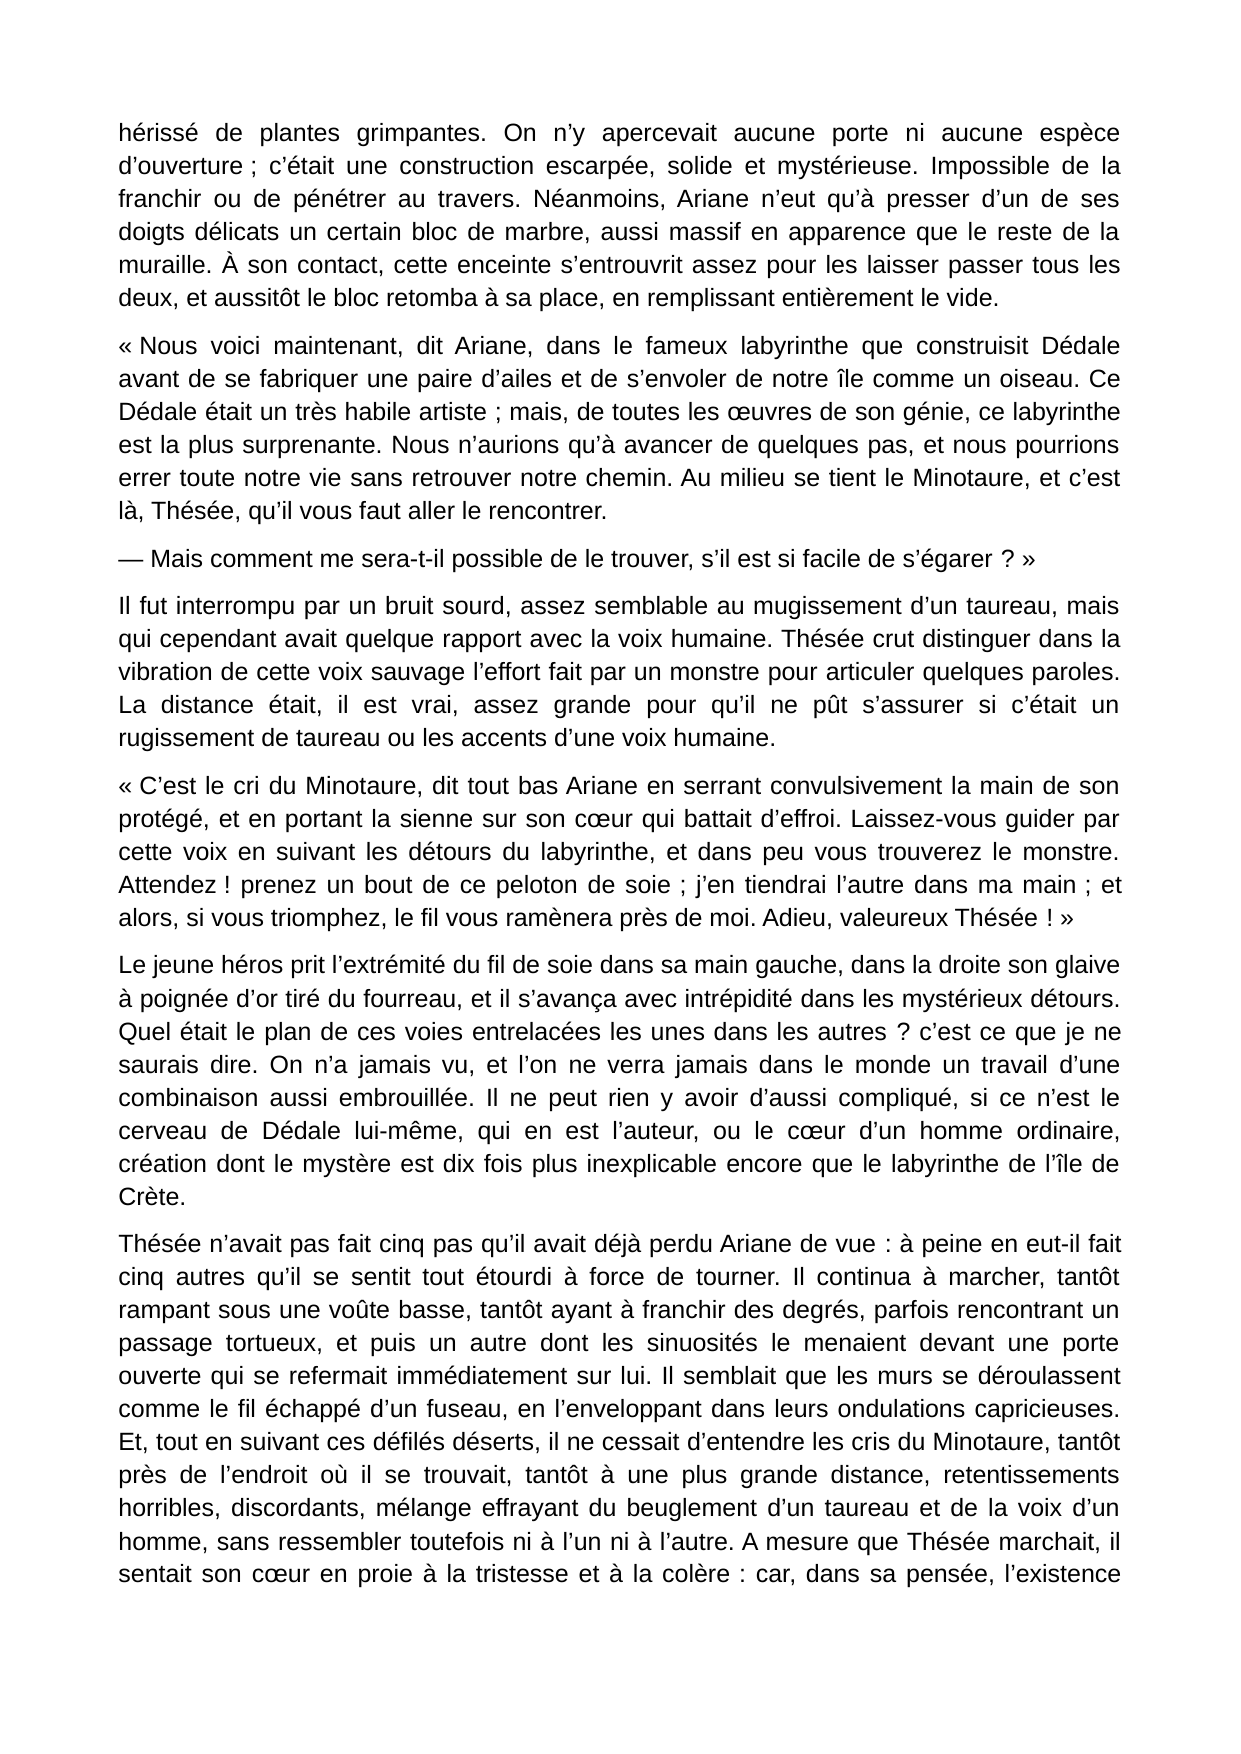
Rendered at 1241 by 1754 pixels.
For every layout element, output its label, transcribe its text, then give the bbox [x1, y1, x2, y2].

text — Mais comment me sera-t-il possible de le trouver, s’il est si facile de s’égarer ? » [118, 543, 1122, 572]
text Il fut interrompu par un bruit sourd, assez semblable au mugissement d’un taureau, mais qui cependant avait quelque rapport avec la voix humaine. Thésée crut distinguer dans la vibration de cette voix sauvage l’effort fait par un monstre pour articuler quelques paroles. La distance était, il est vrai, assez grande pour qu’il ne pût s’assurer si c’était un rugissement de taureau ou les accents d’une voix humaine. [118, 591, 1122, 752]
text « Nous voici maintenant, dit Ariane, dans le fameux labyrinthe que construisit Dédale avant de se fabriquer une paire d’ailes et de s’envoler de notre île comme un oiseau. Ce Dédale était un très habile artiste ; mais, de toutes les œuvres de son génie, ce labyrinthe est la plus surprenante. Nous n’aurions qu’à avancer de quelques pas, et nous pourrions errer toute notre vie sans retrouver notre chemin. Au milieu se tient le Minotaure, et c’est là, Thésée, qu’il vous faut aller le rencontrer. [118, 331, 1122, 525]
text Thésée n’avait pas fait cinq pas qu’il avait déjà perdu Ariane de vue : à peine en eut-il fait cinq autres qu’il se sentit tout étourdi à force de tourner. Il continua à marcher, tantôt rampant sous une voûte basse, tantôt ayant à franchir des degrés, parfois rencontrant un passage tortueux, et puis un autre dont les sinuosités le menaient devant une porte ouverte qui se refermait immédiatement sur lui. Il semblait que les murs se déroulassent comme le fil échappé d’un fuseau, en l’enveloppant dans leurs ondulations capricieuses. Et, tout en suivant ces défilés déserts, il ne cessait d’entendre les cris du Minotaure, tantôt près de l’endroit où il se trouvait, tantôt à une plus grande distance, retentissements horribles, discordants, mélange effrayant du beuglement d’un taureau et de la voix d’un homme, sans ressembler toutefois ni à l’un ni à l’autre. A mesure que Thésée marchait, il sentait son cœur en proie à la tristesse et à la colère : car, dans sa pensée, l’existence [118, 1229, 1122, 1588]
text Le jeune héros prit l’extrémité du fil de soie dans sa main gauche, dans la droite son glaive à poignée d’or tiré du fourreau, et il s’avança avec intrépidité dans les mystérieux détours. Quel était le plan de ces voies entrelacées les unes dans les autres ? c’est ce que je ne saurais dire. On n’a jamais vu, et l’on ne verra jamais dans le monde un travail d’une combinaison aussi embrouillée. Il ne peut rien y avoir d’aussi compliqué, si ce n’est le cerveau de Dédale lui-même, qui en est l’auteur, ou le cœur d’un homme ordinaire, création dont le mystère est dix fois plus inexplicable encore que le labyrinthe de l’île de Crète. [118, 951, 1122, 1210]
text « C’est le cri du Minotaure, dit tout bas Ariane en serrant convulsivement la main de son protégé, et en portant la sienne sur son cœur qui battait d’effroi. Laissez-vous guider par cette voix en suivant les détours du labyrinthe, et dans peu vous trouverez le monstre. Attendez ! prenez un bout de ce peloton de soie ; j’en tiendrai l’autre dans ma main ; et alors, si vous triomphez, le fil vous ramènera près de moi. Adieu, valeureux Thésée ! » [118, 771, 1122, 932]
text hérissé de plantes grimpantes. On n’y apercevait aucune porte ni aucune espèce d’ouverture ; c’était une construction escarpée, solide et mystérieuse. Impossible de la franchir ou de pénétrer au travers. Néanmoins, Ariane n’eut qu’à presser d’un de ses doigts délicats un certain bloc de marbre, aussi massif en apparence que le reste de la muraille. À son contact, cette enceinte s’entrouvrit assez pour les laisser passer tous les deux, et aussitôt le bloc retomba à sa place, en remplissant entièrement le vide. [118, 118, 1122, 312]
